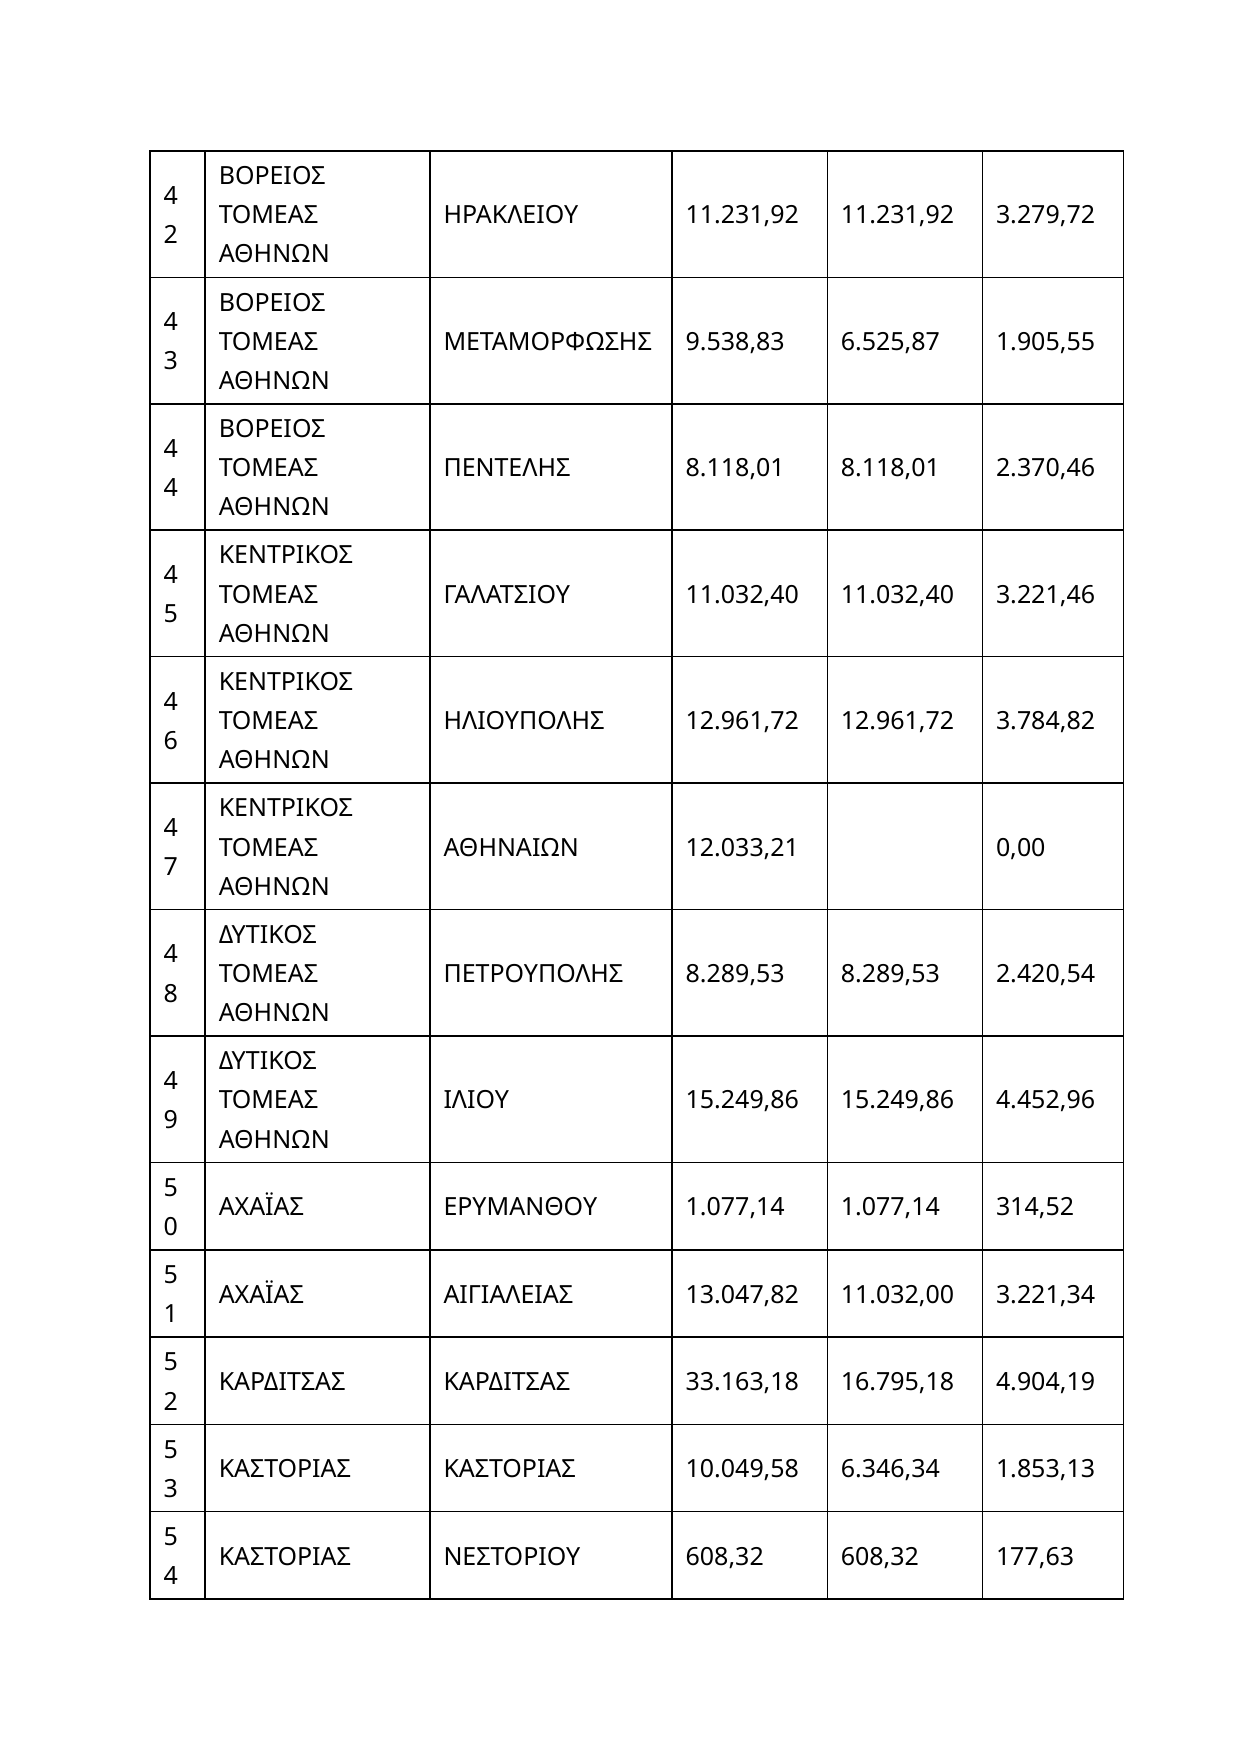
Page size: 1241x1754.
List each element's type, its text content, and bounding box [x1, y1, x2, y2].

table_cell ΑΧΑΪΑΣ [206, 1251, 429, 1336]
table_cell 608,32 [828, 1512, 982, 1598]
table_cell 51 [151, 1251, 204, 1336]
table_cell ΜΕΤΑΜΟΡΦΩΣΗΣ [431, 278, 671, 403]
table_cell ΚΑΡΔΙΤΣΑΣ [431, 1338, 671, 1423]
table_cell 11.032,00 [828, 1251, 982, 1336]
table_cell 3.221,46 [983, 531, 1123, 656]
table_cell ΚΑΡΔΙΤΣΑΣ [206, 1338, 429, 1423]
table_cell 8.289,53 [828, 910, 982, 1035]
table_cell 0,00 [983, 784, 1123, 909]
table_cell 16.795,18 [828, 1338, 982, 1423]
table_cell ΔΥΤΙΚΟΣ ΤΟΜΕΑΣ ΑΘΗΝΩΝ [206, 1037, 429, 1162]
table_cell 44 [151, 405, 204, 529]
table_cell 12.033,21 [673, 784, 827, 909]
table_cell ΚΑΣΤΟΡΙΑΣ [206, 1425, 429, 1511]
table_cell 15.249,86 [828, 1037, 982, 1162]
table_cell 11.032,40 [673, 531, 827, 656]
table_cell ΗΡΑΚΛΕΙΟΥ [431, 152, 671, 276]
table_cell ΕΡΥΜΑΝΘΟΥ [431, 1163, 671, 1249]
table_cell ΠΕΤΡΟΥΠΟΛΗΣ [431, 910, 671, 1035]
table_cell 8.118,01 [828, 405, 982, 529]
table_cell 4.452,96 [983, 1037, 1123, 1162]
table_cell 3.279,72 [983, 152, 1123, 276]
table_cell 608,32 [673, 1512, 827, 1598]
table_cell ΠΕΝΤΕΛΗΣ [431, 405, 671, 529]
table_cell 8.289,53 [673, 910, 827, 1035]
table_cell 43 [151, 278, 204, 403]
table_cell 9.538,83 [673, 278, 827, 403]
table_cell 11.231,92 [828, 152, 982, 276]
table_cell ΚΑΣΤΟΡΙΑΣ [431, 1425, 671, 1511]
table_cell ΓΑΛΑΤΣΙΟΥ [431, 531, 671, 656]
table_cell 46 [151, 657, 204, 782]
table_cell 10.049,58 [673, 1425, 827, 1511]
table_cell ΑΧΑΪΑΣ [206, 1163, 429, 1249]
table_cell 13.047,82 [673, 1251, 827, 1336]
table_cell 11.032,40 [828, 531, 982, 656]
table_cell ΔΥΤΙΚΟΣ ΤΟΜΕΑΣ ΑΘΗΝΩΝ [206, 910, 429, 1035]
table_cell 8.118,01 [673, 405, 827, 529]
table_cell 52 [151, 1338, 204, 1423]
table_cell 54 [151, 1512, 204, 1598]
table_cell 3.221,34 [983, 1251, 1123, 1336]
table_cell 314,52 [983, 1163, 1123, 1249]
table_cell 1.077,14 [673, 1163, 827, 1249]
table_cell [828, 784, 982, 909]
table_cell 50 [151, 1163, 204, 1249]
table_cell 1.853,13 [983, 1425, 1123, 1511]
table_cell 11.231,92 [673, 152, 827, 276]
table_cell 42 [151, 152, 204, 276]
table_cell 1.077,14 [828, 1163, 982, 1249]
table_cell 2.370,46 [983, 405, 1123, 529]
table_cell ΚΕΝΤΡΙΚΟΣ ΤΟΜΕΑΣ ΑΘΗΝΩΝ [206, 657, 429, 782]
table_cell 177,63 [983, 1512, 1123, 1598]
table_cell 6.525,87 [828, 278, 982, 403]
table_cell ΒΟΡΕΙΟΣ ΤΟΜΕΑΣ ΑΘΗΝΩΝ [206, 278, 429, 403]
table_cell ΑΙΓΙΑΛΕΙΑΣ [431, 1251, 671, 1336]
table_cell ΒΟΡΕΙΟΣ ΤΟΜΕΑΣ ΑΘΗΝΩΝ [206, 152, 429, 276]
table_cell ΚΑΣΤΟΡΙΑΣ [206, 1512, 429, 1598]
table_cell ΑΘΗΝΑΙΩΝ [431, 784, 671, 909]
table_cell 33.163,18 [673, 1338, 827, 1423]
table_cell 15.249,86 [673, 1037, 827, 1162]
table_cell ΚΕΝΤΡΙΚΟΣ ΤΟΜΕΑΣ ΑΘΗΝΩΝ [206, 784, 429, 909]
table_cell 3.784,82 [983, 657, 1123, 782]
table_cell 4.904,19 [983, 1338, 1123, 1423]
table_cell 53 [151, 1425, 204, 1511]
table_cell 12.961,72 [673, 657, 827, 782]
table_cell 49 [151, 1037, 204, 1162]
table_cell 1.905,55 [983, 278, 1123, 403]
table_cell ΒΟΡΕΙΟΣ ΤΟΜΕΑΣ ΑΘΗΝΩΝ [206, 405, 429, 529]
table_cell 48 [151, 910, 204, 1035]
table_cell 47 [151, 784, 204, 909]
table_cell 2.420,54 [983, 910, 1123, 1035]
table_cell ΗΛΙΟΥΠΟΛΗΣ [431, 657, 671, 782]
table_cell 12.961,72 [828, 657, 982, 782]
table_cell ΚΕΝΤΡΙΚΟΣ ΤΟΜΕΑΣ ΑΘΗΝΩΝ [206, 531, 429, 656]
table_cell ΙΛΙΟΥ [431, 1037, 671, 1162]
table_cell 45 [151, 531, 204, 656]
table_cell ΝΕΣΤΟΡΙΟΥ [431, 1512, 671, 1598]
table_cell 6.346,34 [828, 1425, 982, 1511]
